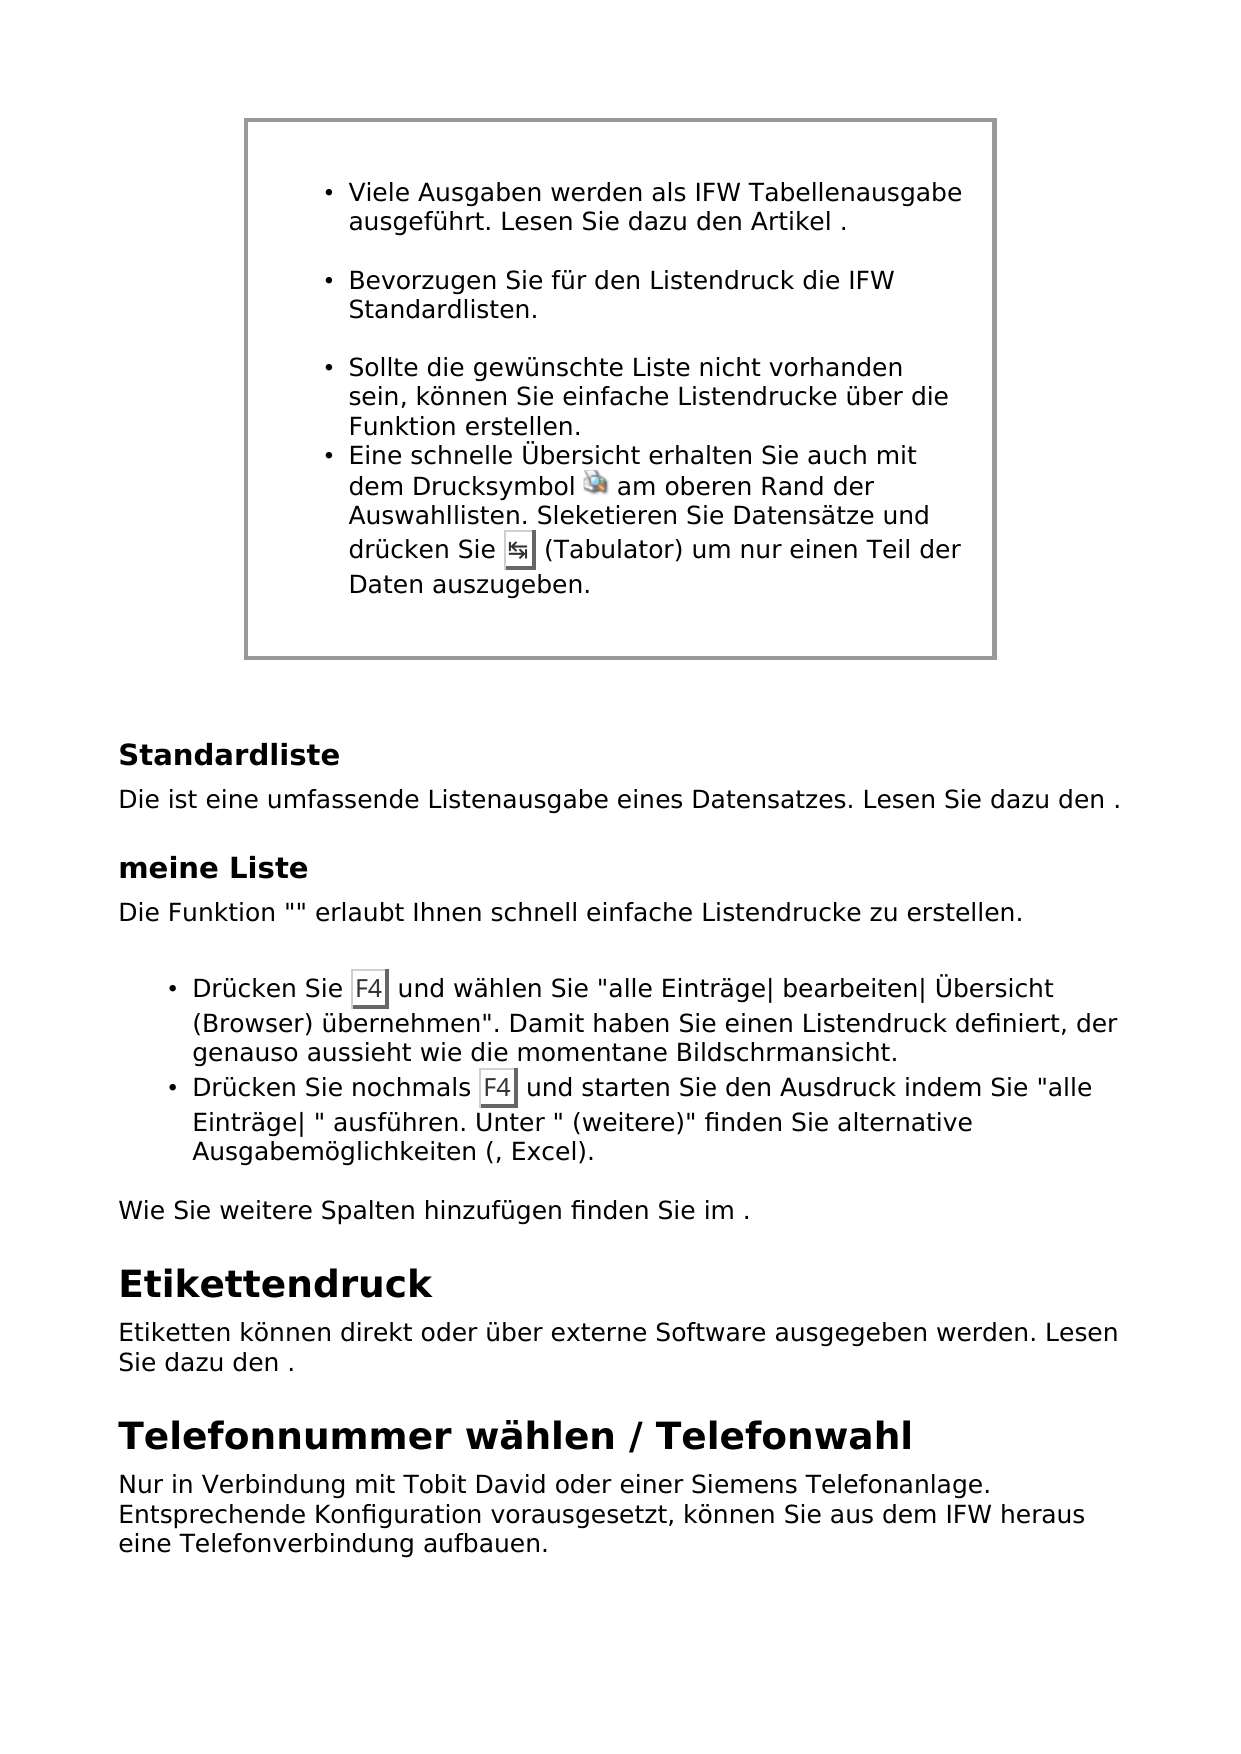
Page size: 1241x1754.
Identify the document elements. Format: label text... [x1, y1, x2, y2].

list Drücken Sie F4 und wählen Sie "alle Einträge| bearbeiten| Übersicht (Browser) übernehmen". Damit haben Sie einen Listendruck definiert, der genauso aussieht wie die momentane Bildschrmansicht. [177, 969, 1122, 1068]
subtitle Etikettendruck [118, 1262, 1122, 1306]
list Drücken Sie nochmals F4 und starten Sie den Ausdruck indem Sie "alle Einträge| " ausführen. Unter " (weitere)" finden Sie alternative Ausgabemöglichkeiten (, Excel). [177, 1068, 1122, 1166]
text Die Funktion "" erlaubt Ihnen schnell einfache Listendrucke zu erstellen. [118, 898, 1122, 927]
text Die ist eine umfassende Listenausgabe eines Datensatzes. Lesen Sie dazu den . [118, 785, 1122, 814]
subtitle Standardliste [118, 738, 1122, 772]
subtitle Telefonnummer wählen / Telefonwahl [118, 1414, 1122, 1458]
text Nur in Verbindung mit Tobit David oder einer Siemens Telefonanlage. Entsprechende Konfiguration vorausgesetzt, können Sie aus dem IFW heraus eine Telefonverbindung aufbauen. [118, 1471, 1122, 1558]
subtitle meine Liste [118, 851, 1122, 885]
text Etiketten können direkt oder über externe Software ausgegeben werden. Lesen Sie dazu den . [118, 1319, 1122, 1377]
picture [583, 470, 609, 495]
table_header Viele Ausgaben werden als IFW Tabellenausgabe ausgeführt. Lesen Sie dazu den Artikel . Bevorzugen Sie für den Listendruck die IFW Standardlisten. Sollte die gewünschte Liste nicht vorhanden sein, können Sie einfache Listendrucke über die Funktion erstellen. Eine schnelle Übersicht erhalten Sie auch mit dem Drucksymbol am oberen Rand der Auswahllisten. Sleketieren Sie Datensätze und drücken Sie ↹ (Tabulator) um nur einen Teil der Daten auszugeben. [257, 131, 983, 647]
text Wie Sie weitere Spalten hinzufügen finden Sie im . [118, 1196, 1122, 1225]
